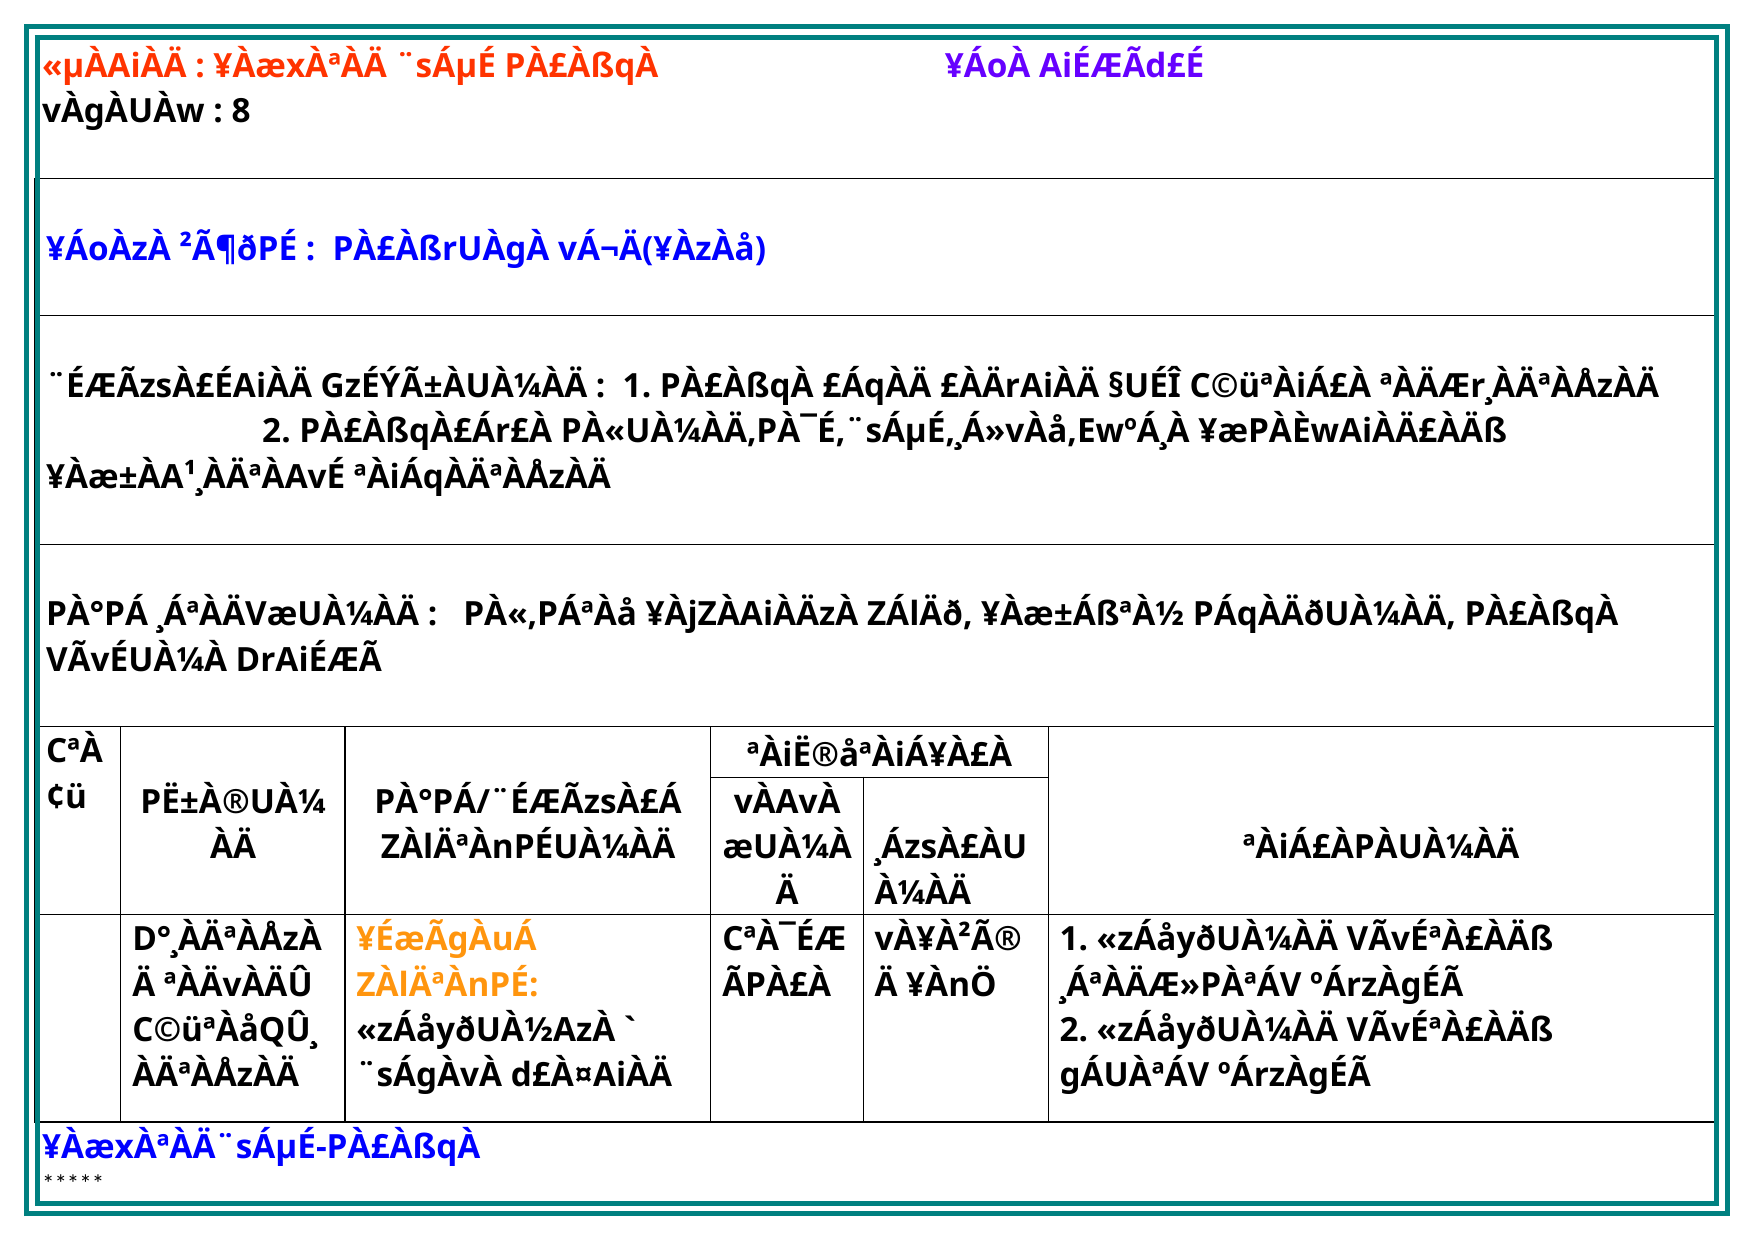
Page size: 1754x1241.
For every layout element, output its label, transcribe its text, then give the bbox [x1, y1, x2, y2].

text «µÀAiÀÄ : ¥ÀæxÀªÀÄ ¨sÁµÉ PÀ£ÀßqÀ ¥ÁoÀ AiÉÆÃd£É vÀgÀUÀw : 8 [42, 42, 1712, 133]
table_cell 1. «zÁåyðUÀ¼ÀÄ VÃvÉªÀ£ÀÄß ¸ÁªÀÄÆ»PÀªÁV ºÁrzÀgÉÃ 2. «zÁåyðUÀ¼ÀÄ VÃvÉªÀ£ÀÄß gÁUÀªÁV ºÁrzÀgÉÃ [1049, 915, 1714, 1121]
table_cell PÀ°PÁ ¸ÁªÀÄVæUÀ¼ÀÄ : PÀ«,PÁªÀå ¥ÀjZÀAiÀÄzÀ ZÁlÄð, ¥Àæ±ÁßªÀ½ PÁqÀÄðUÀ¼ÀÄ, PÀ£ÀßqÀ VÃvÉUÀ¼À DrAiÉÆÃ [40, 545, 1714, 726]
table_cell CªÀ¯ÉÆÃPÀ£À [711, 915, 863, 1121]
table_cell ¸ÁzsÀ£ÀUÀ¼ÀÄ [864, 778, 1048, 914]
table_cell ¥ÉæÃgÀuÁ ZÀlÄªÀnPÉ: «zÁåyðUÀ½AzÀ ` ¨sÁgÀvÀ d£À¤AiÀÄ [346, 915, 710, 1121]
table_header ¥ÁoÀzÀ ²Ã¶ðPÉ : PÀ£ÀßrUÀgÀ vÁ¬Ä(¥ÀzÀå) [40, 179, 1714, 315]
table_cell CªÀ¢ü [40, 727, 120, 914]
table_cell vÀ¥À²Ã®Ä ¥ÀnÖ [864, 915, 1048, 1121]
table_cell ªÀiË®åªÀiÁ¥À£À [711, 727, 1048, 777]
table_cell ¨ÉÆÃzsÀ£ÉAiÀÄ GzÉÝÃ±ÀUÀ¼ÀÄ : 1. PÀ£ÀßqÀ £ÁqÀÄ £ÀÄrAiÀÄ §UÉÎ C©üªÀiÁ£À ªÀÄÆr¸ÀÄªÀÅzÀÄ 2. PÀ£ÀßqÀ£Ár£À PÀ«UÀ¼ÀÄ,PÀ¯É,¨sÁµÉ,¸Á»vÀå,EwºÁ¸À ¥æPÀÈwAiÀÄ£ÀÄß ¥Àæ±ÀA¹¸ÀÄªÀAvÉ ªÀiÁqÀÄªÀÅzÀÄ [40, 316, 1714, 543]
table_cell PÀ°PÁ/¨ÉÆÃzsÀ£Á ZÀlÄªÀnPÉUÀ¼ÀÄ [346, 727, 710, 914]
table_cell D°¸ÀÄªÀÅzÀÄ ªÀÄvÀÄÛ C©üªÀåQÛ¸ÀÄªÀÅzÀÄ [121, 915, 344, 1121]
table_cell PË±À®UÀ¼ÀÄ [121, 727, 344, 914]
table_cell vÀAvÀæUÀ¼ÀÄ [711, 778, 863, 914]
table_cell [40, 915, 120, 1121]
table_cell ªÀiÁ£ÀPÀUÀ¼ÀÄ [1049, 727, 1714, 914]
